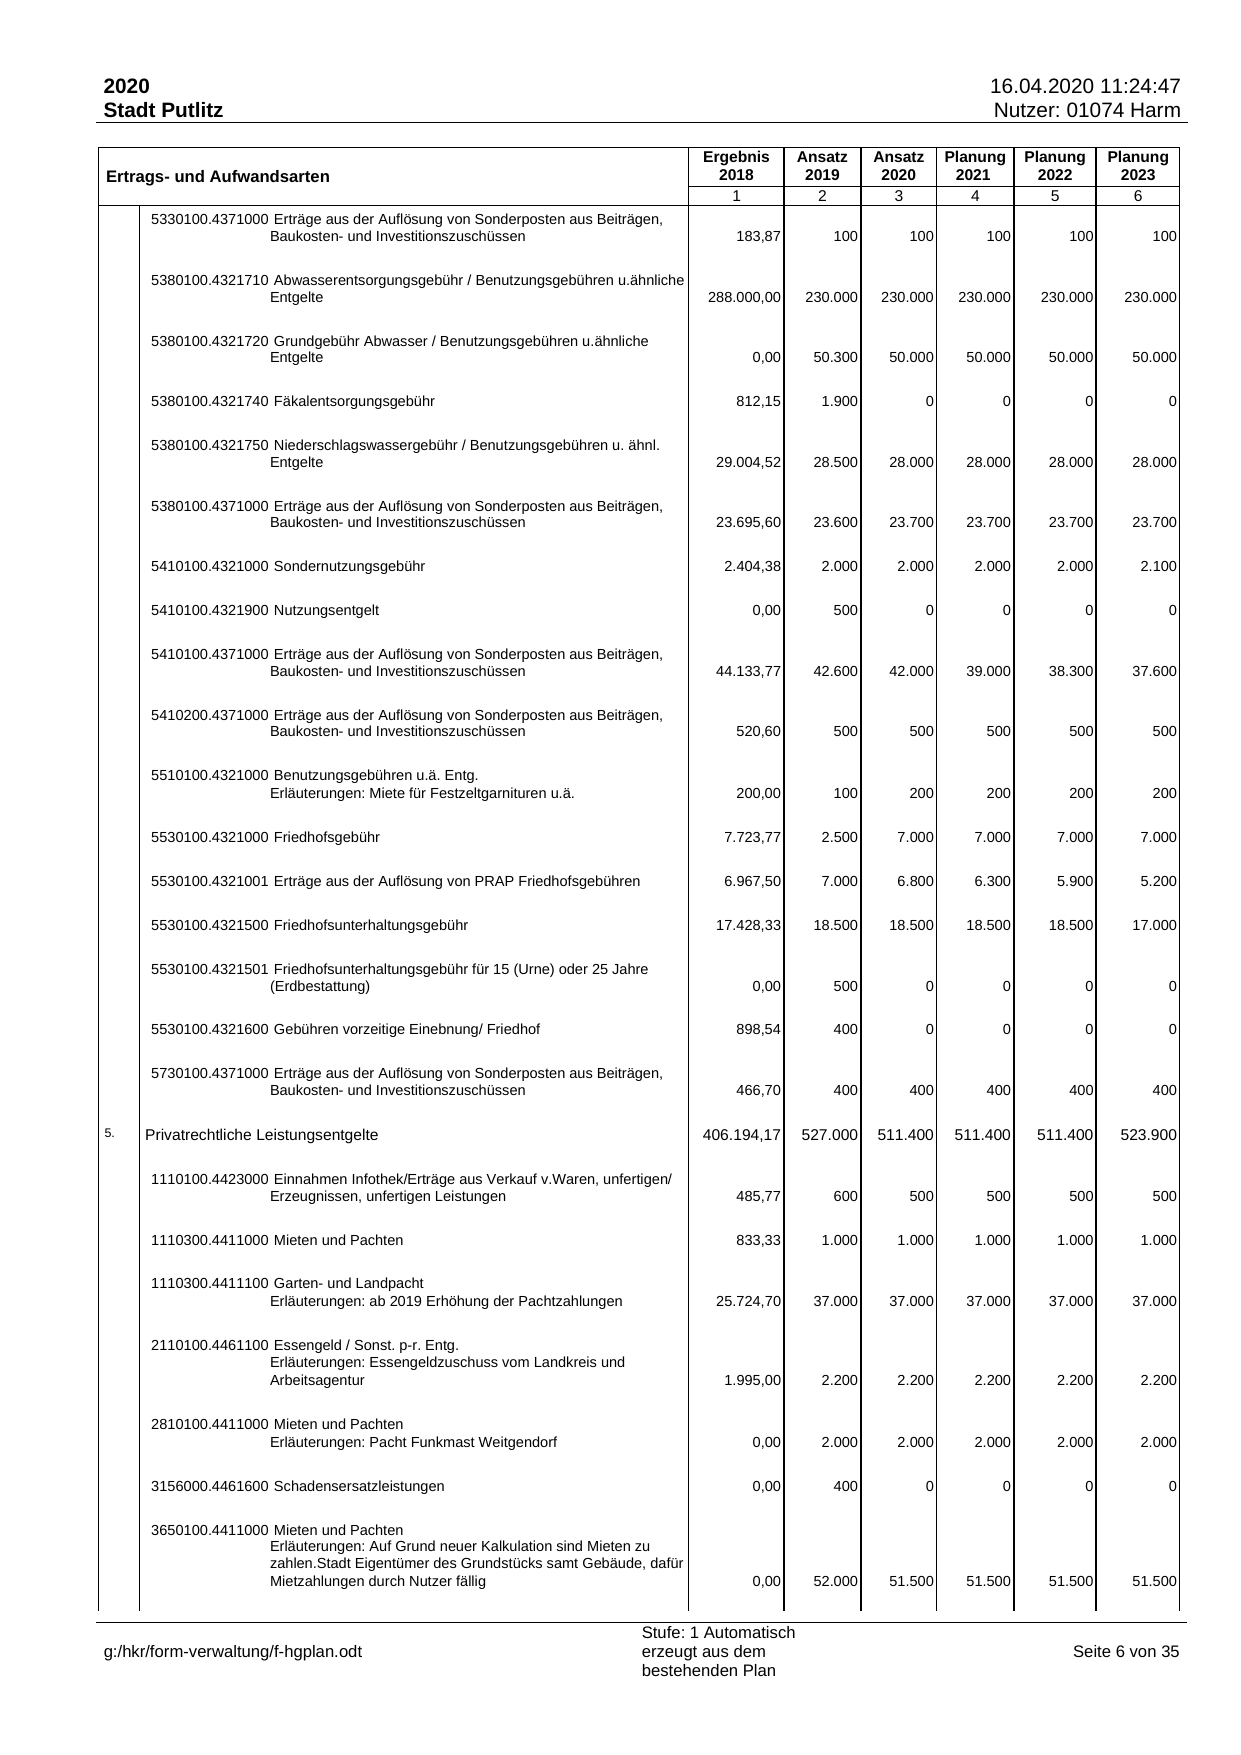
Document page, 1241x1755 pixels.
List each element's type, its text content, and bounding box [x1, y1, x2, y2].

table_cell 0 [1097, 954, 1179, 1015]
table_cell [99, 866, 139, 910]
table_cell Mieten und Pachten [269, 1225, 688, 1269]
table_cell 0 [1097, 387, 1179, 431]
table_cell 0 [1015, 1015, 1095, 1059]
table_cell [99, 326, 139, 387]
table_cell 5380100.4321740 [140, 387, 269, 431]
table_cell 23.700 [937, 491, 1013, 552]
table_header Ergebnis 2018 [689, 148, 783, 186]
table_cell 1 [689, 187, 783, 205]
table_cell 38.300 [1015, 640, 1095, 700]
table_cell 400 [785, 1471, 860, 1515]
table_cell 0 [862, 387, 936, 431]
table_cell 230.000 [862, 265, 936, 326]
table_cell 2.200 [937, 1331, 1013, 1409]
table_cell 485,77 [689, 1164, 783, 1225]
table_cell 18.500 [785, 910, 860, 954]
table_cell 2.000 [785, 552, 860, 596]
table_cell 523.900 [1097, 1119, 1179, 1164]
table_cell 28.000 [937, 431, 1013, 491]
table_cell 39.000 [937, 640, 1013, 700]
table_cell Mieten und Pachten Erläuterungen: Auf Grund neuer Kalkulation sind Mieten zu zahlen.Stadt Eigentümer des Grundstücks samt Gebäude, dafür Mietzahlungen durch Nutzer fällig [269, 1515, 688, 1611]
table_cell 1.000 [862, 1225, 936, 1269]
table_cell 4 [937, 187, 1013, 205]
table_cell [99, 1225, 139, 1269]
table_cell 23.700 [1015, 491, 1095, 552]
table_cell 18.500 [1015, 910, 1095, 954]
table_cell 3650100.4411000 [140, 1515, 269, 1611]
table_header Planung 2021 [937, 148, 1013, 186]
table_cell 2.000 [1097, 1409, 1179, 1471]
table_cell [99, 596, 139, 639]
table_cell Schadensersatzleistungen [269, 1471, 688, 1515]
table_cell 1.000 [1015, 1225, 1095, 1269]
table_cell 28.000 [1097, 431, 1179, 491]
table_cell 37.000 [785, 1269, 860, 1331]
table_cell 29.004,52 [689, 431, 783, 491]
table_cell [99, 761, 139, 823]
table_cell 511.400 [937, 1119, 1013, 1164]
table_cell 100 [862, 206, 936, 265]
table_cell 200 [1097, 761, 1179, 823]
table_cell [99, 552, 139, 596]
table_cell 5410200.4371000 [140, 700, 269, 761]
table_cell 500 [1097, 1164, 1179, 1225]
table_cell 2110100.4461100 [140, 1331, 269, 1409]
table_cell 50.300 [785, 326, 860, 387]
table_cell 0 [1015, 954, 1095, 1015]
table_cell [99, 491, 139, 552]
table_cell 6 [1097, 187, 1179, 205]
table_cell 0,00 [689, 326, 783, 387]
table_cell 0 [1097, 1471, 1179, 1515]
table_cell 37.000 [862, 1269, 936, 1331]
table_cell 0 [1097, 596, 1179, 639]
table_cell 7.000 [937, 823, 1013, 866]
table_cell 18.500 [862, 910, 936, 954]
table_cell 28.000 [1015, 431, 1095, 491]
table_cell 0 [862, 596, 936, 639]
table_cell 1110300.4411000 [140, 1225, 269, 1269]
table_cell [99, 1059, 139, 1119]
table_header Ertrags- und Aufwandsarten [99, 148, 688, 205]
table_cell 51.500 [862, 1515, 936, 1611]
table_cell Essengeld / Sonst. p-r. Entg. Erläuterungen: Essengeldzuschuss vom Landkreis und Arbeitsagentur [269, 1331, 688, 1409]
table_cell 28.000 [862, 431, 936, 491]
table_cell Friedhofsgebühr [269, 823, 688, 866]
table_cell 50.000 [862, 326, 936, 387]
table_cell 17.000 [1097, 910, 1179, 954]
table_cell 400 [1015, 1059, 1095, 1119]
table_cell 230.000 [1015, 265, 1095, 326]
table_cell 898,54 [689, 1015, 783, 1059]
table_cell 5510100.4321000 [140, 761, 269, 823]
table_cell 511.400 [862, 1119, 936, 1164]
table_cell 500 [937, 700, 1013, 761]
table_cell Erträge aus der Auflösung von Sonderposten aus Beiträgen, Baukosten- und Investitionszuschüssen [269, 1059, 688, 1119]
table_cell 2.000 [1015, 552, 1095, 596]
table_cell 37.000 [1015, 1269, 1095, 1331]
table_cell 200 [937, 761, 1013, 823]
table_cell [99, 265, 139, 326]
table_cell 2.000 [785, 1409, 860, 1471]
table_cell 2.200 [785, 1331, 860, 1409]
table_cell 51.500 [937, 1515, 1013, 1611]
table_cell 100 [785, 206, 860, 265]
table_cell 2.100 [1097, 552, 1179, 596]
table_cell 0 [937, 1471, 1013, 1515]
table_cell 5530100.4321501 [140, 954, 269, 1015]
table_cell 1.995,00 [689, 1331, 783, 1409]
table_cell 7.000 [1015, 823, 1095, 866]
table_cell 600 [785, 1164, 860, 1225]
table_cell 1.000 [937, 1225, 1013, 1269]
table_cell 5530100.4321000 [140, 823, 269, 866]
table_cell 5530100.4321500 [140, 910, 269, 954]
table_cell Friedhofsunterhaltungsgebühr für 15 (Urne) oder 25 Jahre (Erdbestattung) [269, 954, 688, 1015]
table_cell 18.500 [937, 910, 1013, 954]
table_cell 5410100.4371000 [140, 640, 269, 700]
table_cell 0,00 [689, 954, 783, 1015]
table_header Ansatz 2019 [785, 148, 860, 186]
table_cell 400 [1097, 1059, 1179, 1119]
table_cell 200 [1015, 761, 1095, 823]
table_cell 37.600 [1097, 640, 1179, 700]
table_cell 5. [99, 1119, 139, 1164]
table_cell 0 [1015, 596, 1095, 639]
table_cell 52.000 [785, 1515, 860, 1611]
table_cell 23.695,60 [689, 491, 783, 552]
table_cell 100 [937, 206, 1013, 265]
table_cell 51.500 [1097, 1515, 1179, 1611]
table_cell Erträge aus der Auflösung von PRAP Friedhofsgebühren [269, 866, 688, 910]
table_cell [99, 823, 139, 866]
table_cell [99, 387, 139, 431]
table_cell 511.400 [1015, 1119, 1095, 1164]
table_cell 500 [785, 596, 860, 639]
table_cell 400 [862, 1059, 936, 1119]
table_cell 7.000 [785, 866, 860, 910]
table_cell 23.700 [862, 491, 936, 552]
table_cell Benutzungsgebühren u.ä. Entg. Erläuterungen: Miete für Festzeltgarnituren u.ä. [269, 761, 688, 823]
table_cell 51.500 [1015, 1515, 1095, 1611]
table_cell 2.000 [937, 552, 1013, 596]
table_cell 5330100.4371000 [140, 206, 269, 265]
table_cell 230.000 [1097, 265, 1179, 326]
table_cell 100 [785, 761, 860, 823]
table_cell 7.000 [862, 823, 936, 866]
table_cell 0 [1097, 1015, 1179, 1059]
table_cell 2.000 [862, 1409, 936, 1471]
table_cell Nutzungsentgelt [269, 596, 688, 639]
table_cell 25.724,70 [689, 1269, 783, 1331]
table_cell 44.133,77 [689, 640, 783, 700]
table_cell 6.300 [937, 866, 1013, 910]
table_cell [99, 1164, 139, 1225]
table_cell 0 [937, 1015, 1013, 1059]
table_cell 23.600 [785, 491, 860, 552]
table_cell 6.967,50 [689, 866, 783, 910]
table_cell 5380100.4321750 [140, 431, 269, 491]
table_cell 500 [1015, 1164, 1095, 1225]
table_cell 500 [862, 1164, 936, 1225]
table_cell [99, 1409, 139, 1471]
table_cell 2.000 [862, 552, 936, 596]
table_cell 37.000 [1097, 1269, 1179, 1331]
table_cell [99, 1015, 139, 1059]
table_cell 466,70 [689, 1059, 783, 1119]
table_cell 5380100.4321710 [140, 265, 269, 326]
table_cell Privatrechtliche Leistungsentgelte [140, 1119, 688, 1164]
table_header Ansatz 2020 [862, 148, 936, 186]
table_cell 5730100.4371000 [140, 1059, 269, 1119]
table_cell 500 [1097, 700, 1179, 761]
table_cell 5380100.4321720 [140, 326, 269, 387]
table_cell Garten- und Landpacht Erläuterungen: ab 2019 Erhöhung der Pachtzahlungen [269, 1269, 688, 1331]
table_cell 0 [937, 596, 1013, 639]
table_cell 500 [937, 1164, 1013, 1225]
table_cell 23.700 [1097, 491, 1179, 552]
table_cell [99, 640, 139, 700]
table_cell 0 [862, 1471, 936, 1515]
table_cell 37.000 [937, 1269, 1013, 1331]
table_cell 0 [862, 954, 936, 1015]
table_cell [99, 1331, 139, 1409]
table_cell [99, 1471, 139, 1515]
table_cell Einnahmen Infothek/Erträge aus Verkauf v.Waren, unfertigen/ Erzeugnissen, unfertigen Leistungen [269, 1164, 688, 1225]
table_cell 17.428,33 [689, 910, 783, 954]
table_cell Gebühren vorzeitige Einebnung/ Friedhof [269, 1015, 688, 1059]
table_cell 400 [785, 1015, 860, 1059]
table_cell 2.000 [937, 1409, 1013, 1471]
table_header Planung 2023 [1097, 148, 1179, 186]
table_cell 400 [937, 1059, 1013, 1119]
table_cell 288.000,00 [689, 265, 783, 326]
table_cell 2.200 [1015, 1331, 1095, 1409]
table_cell Niederschlagswassergebühr / Benutzungsgebühren u. ähnl. Entgelte [269, 431, 688, 491]
table_cell [99, 206, 139, 265]
table_cell 50.000 [937, 326, 1013, 387]
table_cell 0,00 [689, 1515, 783, 1611]
table_cell 2.000 [1015, 1409, 1095, 1471]
table_cell 5410100.4321900 [140, 596, 269, 639]
table_cell 2.200 [1097, 1331, 1179, 1409]
table_cell 520,60 [689, 700, 783, 761]
table_cell 500 [1015, 700, 1095, 761]
table_cell 42.000 [862, 640, 936, 700]
table_cell Erträge aus der Auflösung von Sonderposten aus Beiträgen, Baukosten- und Investitionszuschüssen [269, 640, 688, 700]
table_cell 230.000 [937, 265, 1013, 326]
table_cell Sondernutzungsgebühr [269, 552, 688, 596]
table_cell Abwasserentsorgungsgebühr / Benutzungsgebühren u.ähnliche Entgelte [269, 265, 688, 326]
table_cell 500 [785, 700, 860, 761]
table_cell 833,33 [689, 1225, 783, 1269]
table_cell 0,00 [689, 596, 783, 639]
table_cell [99, 431, 139, 491]
table_cell 50.000 [1015, 326, 1095, 387]
table_cell 0 [1015, 387, 1095, 431]
table_cell 183,87 [689, 206, 783, 265]
table_cell 1.000 [785, 1225, 860, 1269]
table_cell Erträge aus der Auflösung von Sonderposten aus Beiträgen, Baukosten- und Investitionszuschüssen [269, 491, 688, 552]
table_cell 100 [1097, 206, 1179, 265]
table_cell 5380100.4371000 [140, 491, 269, 552]
table_cell 50.000 [1097, 326, 1179, 387]
table_cell [99, 700, 139, 761]
table_cell 230.000 [785, 265, 860, 326]
table_cell 812,15 [689, 387, 783, 431]
table_cell 5410100.4321000 [140, 552, 269, 596]
table_cell [99, 1269, 139, 1331]
table_header Planung 2022 [1015, 148, 1095, 186]
table_cell 42.600 [785, 640, 860, 700]
table_cell 7.723,77 [689, 823, 783, 866]
table_cell 5.200 [1097, 866, 1179, 910]
table_cell 100 [1015, 206, 1095, 265]
table_cell 1110100.4423000 [140, 1164, 269, 1225]
table_cell 0 [937, 954, 1013, 1015]
table_cell 5 [1015, 187, 1095, 205]
table_cell 0 [862, 1015, 936, 1059]
table_cell 2.500 [785, 823, 860, 866]
table_cell 0,00 [689, 1409, 783, 1471]
table_cell 2.200 [862, 1331, 936, 1409]
table_cell 527.000 [785, 1119, 860, 1164]
table_cell 2810100.4411000 [140, 1409, 269, 1471]
table_cell 2.404,38 [689, 552, 783, 596]
table_cell 200,00 [689, 761, 783, 823]
table_cell [99, 954, 139, 1015]
table_cell Fäkalentsorgungsgebühr [269, 387, 688, 431]
table_cell Erträge aus der Auflösung von Sonderposten aus Beiträgen, Baukosten- und Investitionszuschüssen [269, 700, 688, 761]
table_cell Erträge aus der Auflösung von Sonderposten aus Beiträgen, Baukosten- und Investitionszuschüssen [269, 206, 688, 265]
table_cell [99, 1515, 139, 1611]
table_cell 5530100.4321600 [140, 1015, 269, 1059]
table_cell Friedhofsunterhaltungsgebühr [269, 910, 688, 954]
table_cell 1.000 [1097, 1225, 1179, 1269]
table_cell 500 [785, 954, 860, 1015]
table_cell 200 [862, 761, 936, 823]
table_cell 400 [785, 1059, 860, 1119]
table_cell 1.900 [785, 387, 860, 431]
table_cell 6.800 [862, 866, 936, 910]
table_cell 7.000 [1097, 823, 1179, 866]
table_cell 28.500 [785, 431, 860, 491]
table_cell 0 [937, 387, 1013, 431]
table_cell [99, 910, 139, 954]
table_cell Grundgebühr Abwasser / Benutzungsgebühren u.ähnliche Entgelte [269, 326, 688, 387]
table_cell 2 [785, 187, 860, 205]
table_cell 406.194,17 [689, 1119, 783, 1164]
table_cell 5.900 [1015, 866, 1095, 910]
table_cell 1110300.4411100 [140, 1269, 269, 1331]
table_cell 0,00 [689, 1471, 783, 1515]
table_cell 0 [1015, 1471, 1095, 1515]
table_cell 5530100.4321001 [140, 866, 269, 910]
table_cell 3 [862, 187, 936, 205]
table_cell 500 [862, 700, 936, 761]
table_cell 3156000.4461600 [140, 1471, 269, 1515]
table_cell Mieten und Pachten Erläuterungen: Pacht Funkmast Weitgendorf [269, 1409, 688, 1471]
